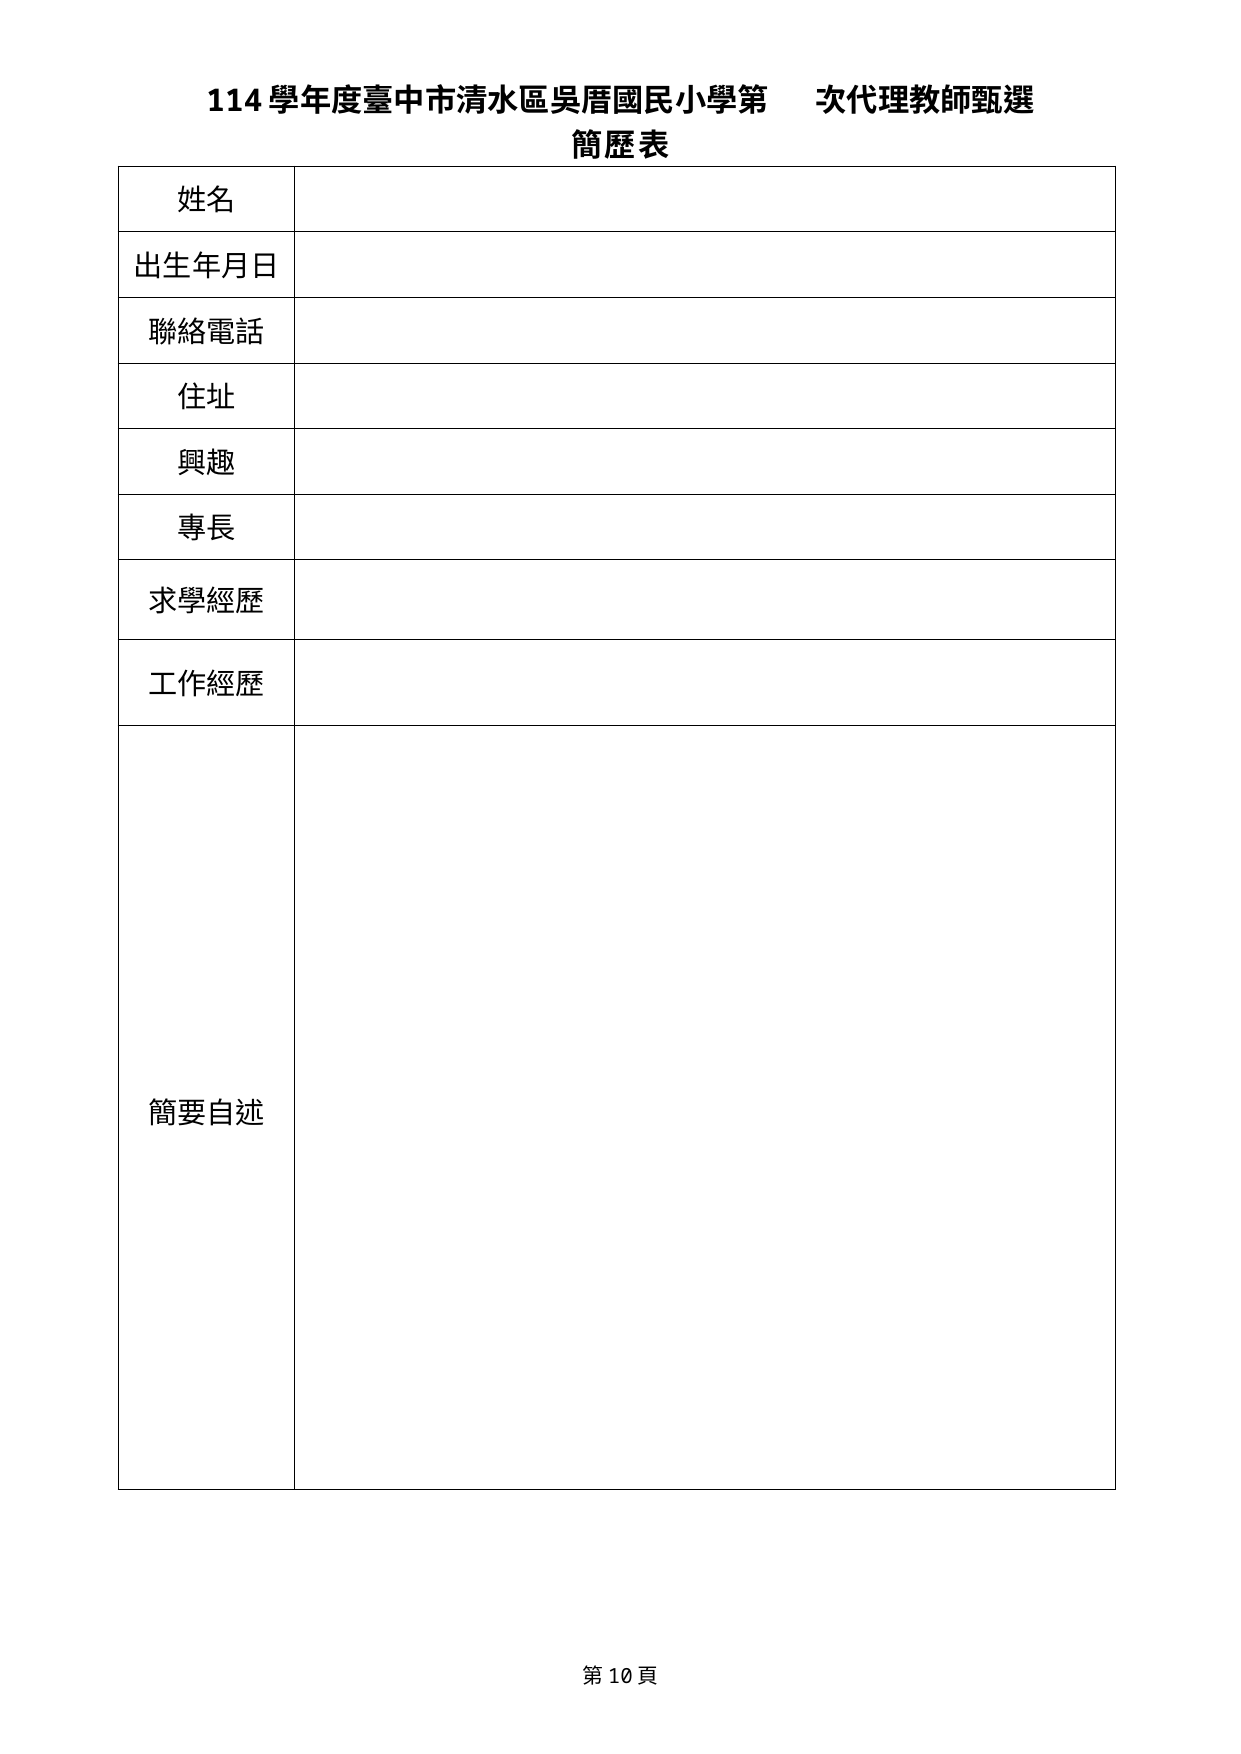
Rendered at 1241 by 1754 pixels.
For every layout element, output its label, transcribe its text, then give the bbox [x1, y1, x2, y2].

table_cell [295, 560, 1115, 638]
table_cell 簡要自述 [119, 726, 294, 1488]
table_cell 專長 [119, 495, 294, 559]
table_cell [295, 232, 1115, 297]
table_cell 工作經歷 [119, 640, 294, 725]
table_header [295, 167, 1115, 231]
text 114學年度臺中市清水區吳厝國民小學第 次代理教師甄選 [118, 75, 1122, 120]
table_cell 住址 [119, 364, 294, 428]
table_cell 出生年月日 [119, 232, 294, 297]
table_cell 求學經歷 [119, 560, 294, 638]
table_cell [295, 495, 1115, 559]
table_cell 聯絡電話 [119, 298, 294, 362]
table_cell 興趣 [119, 429, 294, 494]
table_cell [295, 726, 1115, 1488]
table_header 姓名 [119, 167, 294, 231]
table_cell [295, 640, 1115, 725]
table_cell [295, 298, 1115, 362]
table_cell [295, 429, 1115, 494]
text 簡歷表 [118, 120, 1122, 166]
table_cell [295, 364, 1115, 428]
